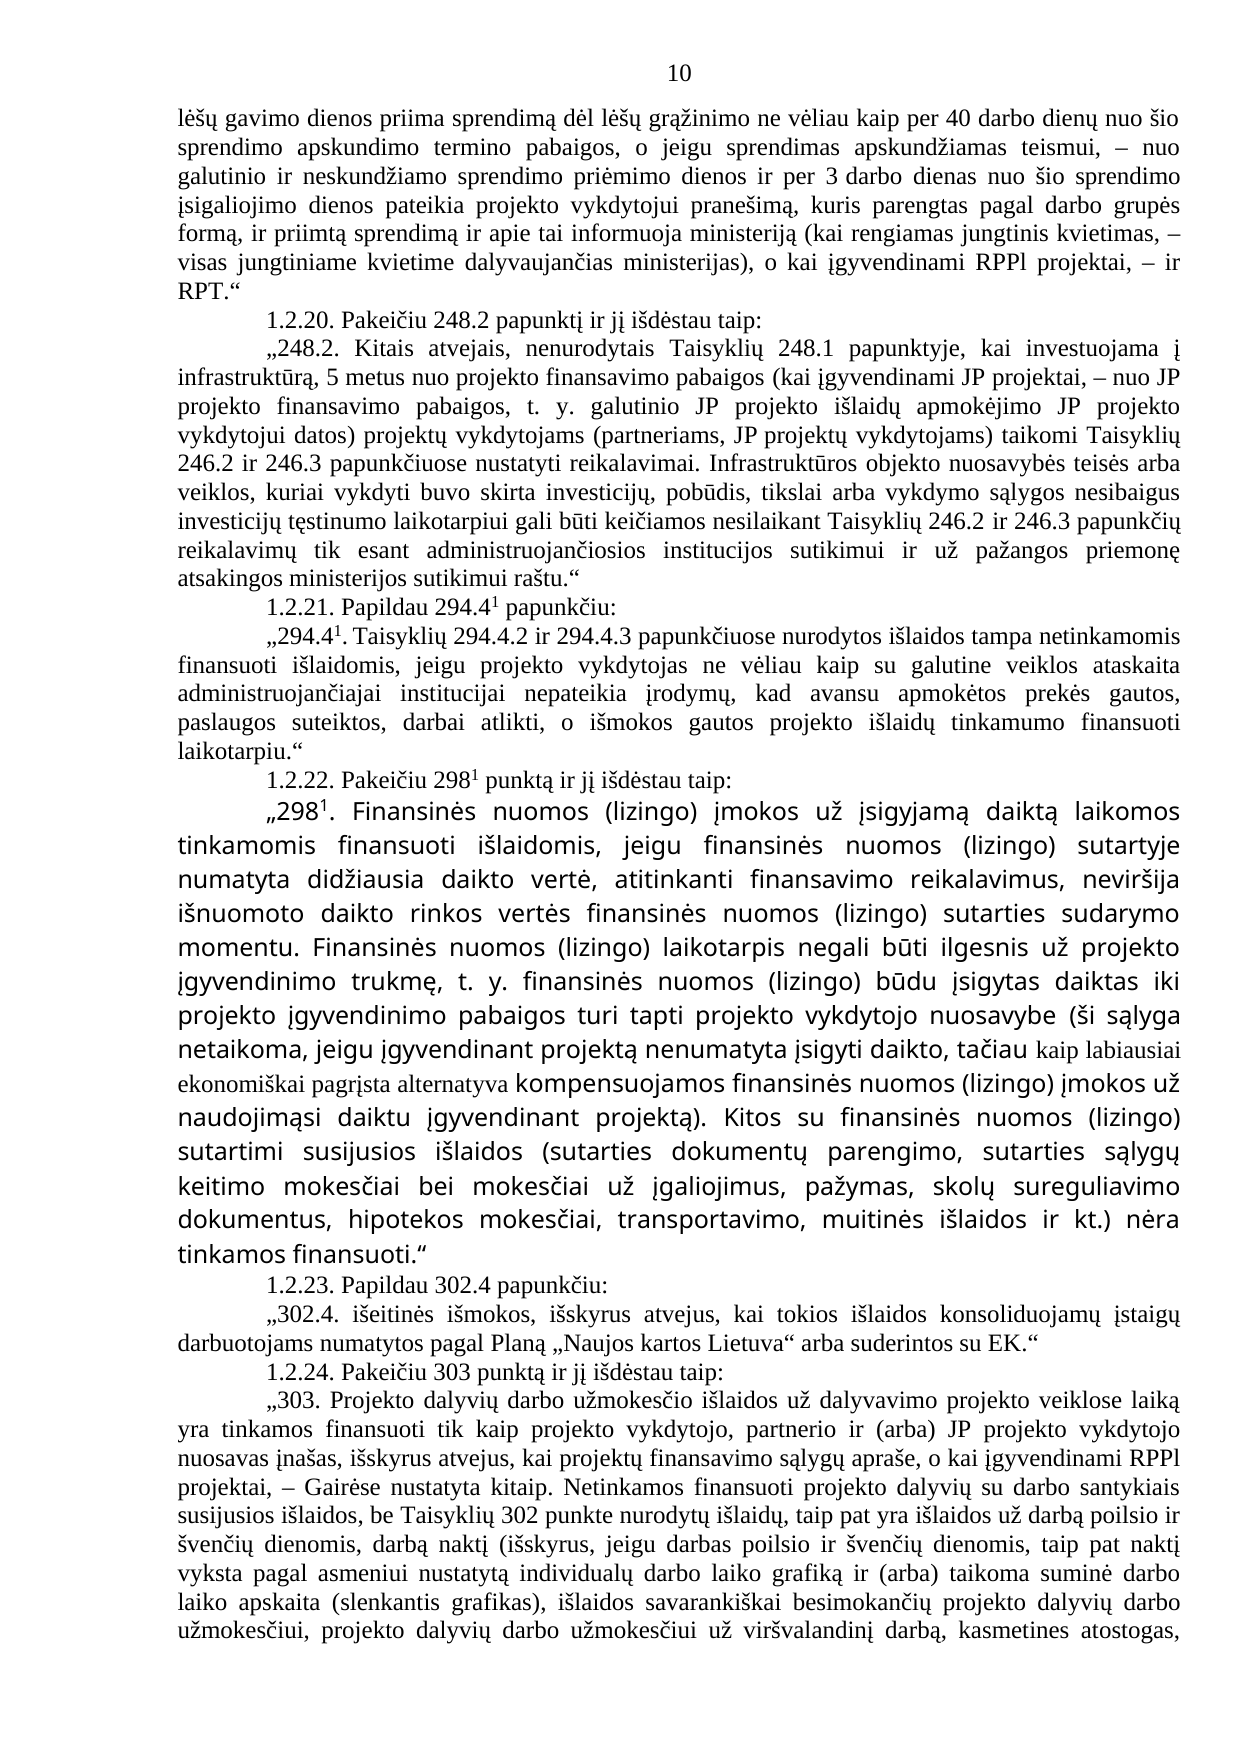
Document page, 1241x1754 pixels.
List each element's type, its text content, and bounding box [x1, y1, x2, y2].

text „303. Projekto dalyvių darbo užmokesčio išlaidos už dalyvavimo projekto veiklose laiką yra tinkamos finansuoti tik kaip projekto vykdytojo, partnerio ir (arba) JP projekto vykdytojo nuosavas įnašas, išskyrus atvejus, kai projektų finansavimo sąlygų apraše, o kai įgyvendinami RPPl projektai, – Gairėse nustatyta kitaip. Netinkamos finansuoti projekto dalyvių su darbo santykiais susijusios išlaidos, be Taisyklių 302 punkte nurodytų išlaidų, taip pat yra išlaidos už darbą poilsio ir švenčių dienomis, darbą naktį (išskyrus, jeigu darbas poilsio ir švenčių dienomis, taip pat naktį vyksta pagal asmeniui nustatytą individualų darbo laiko grafiką ir (arba) taikoma suminė darbo laiko apskaita (slenkantis grafikas), išlaidos savarankiškai besimokančių projekto dalyvių darbo užmokesčiui, projekto dalyvių darbo užmokesčiui už viršvalandinį darbą, kasmetines atostogas, [177, 1385, 1181, 1644]
text „248.2. Kitais atvejais, nenurodytais Taisyklių 248.1 papunktyje, kai investuojama į infrastruktūrą, 5 metus nuo projekto finansavimo pabaigos (kai įgyvendinami JP projektai, – nuo JP projekto finansavimo pabaigos, t. y. galutinio JP projekto išlaidų apmokėjimo JP projekto vykdytojui datos) projektų vykdytojams (partneriams, JP projektų vykdytojams) taikomi Taisyklių 246.2 ir 246.3 papunkčiuose nustatyti reikalavimai. Infrastruktūros objekto nuosavybės teisės arba veiklos, kuriai vykdyti buvo skirta investicijų, pobūdis, tikslai arba vykdymo sąlygos nesibaigus investicijų tęstinumo laikotarpiui gali būti keičiamos nesilaikant Taisyklių 246.2 ir 246.3 papunkčių reikalavimų tik esant administruojančiosios institucijos sutikimui ir už pažangos priemonę atsakingos ministerijos sutikimui raštu.“ [177, 333, 1181, 592]
text „2981. Finansinės nuomos (lizingo) įmokos už įsigyjamą daiktą laikomos tinkamomis finansuoti išlaidomis, jeigu finansinės nuomos (lizingo) sutartyje numatyta didžiausia daikto vertė, atitinkanti finansavimo reikalavimus, neviršija išnuomoto daikto rinkos vertės finansinės nuomos (lizingo) sutarties sudarymo momentu. Finansinės nuomos (lizingo) laikotarpis negali būti ilgesnis už projekto įgyvendinimo trukmę, t. y. finansinės nuomos (lizingo) būdu įsigytas daiktas iki projekto įgyvendinimo pabaigos turi tapti projekto vykdytojo nuosavybe (ši sąlyga netaikoma, jeigu įgyvendinant projektą nenumatyta įsigyti daikto, tačiau kaip labiausiai ekonomiškai pagrįsta alternatyva kompensuojamos finansinės nuomos (lizingo) įmokos už naudojimąsi daiktu įgyvendinant projektą). Kitos su finansinės nuomos (lizingo) sutartimi susijusios išlaidos (sutarties dokumentų parengimo, sutarties sąlygų keitimo mokesčiai bei mokesčiai už įgaliojimus, pažymas, skolų sureguliavimo dokumentus, hipotekos mokesčiai, transportavimo, muitinės išlaidos ir kt.) nėra tinkamos finansuoti.“ [177, 793, 1181, 1270]
text 1.2.21. Papildau 294.41 papunkčiu: [266, 592, 1181, 621]
text lėšų gavimo dienos priima sprendimą dėl lėšų grąžinimo ne vėliau kaip per 40 darbo dienų nuo šio sprendimo apskundimo termino pabaigos, o jeigu sprendimas apskundžiamas teismui, – nuo galutinio ir neskundžiamo sprendimo priėmimo dienos ir per 3 darbo dienas nuo šio sprendimo įsigaliojimo dienos pateikia projekto vykdytojui pranešimą, kuris parengtas pagal darbo grupės formą, ir priimtą sprendimą ir apie tai informuoja ministeriją (kai rengiamas jungtinis kvietimas, – visas jungtiniame kvietime dalyvaujančias ministerijas), o kai įgyvendinami RPPl projektai, – ir RPT.“ [177, 103, 1181, 305]
text 1.2.23. Papildau 302.4 papunkčiu: [266, 1270, 1181, 1299]
text 1.2.20. Pakeičiu 248.2 papunktį ir jį išdėstau taip: [266, 305, 1181, 333]
text „302.4. išeitinės išmokos, išskyrus atvejus, kai tokios išlaidos konsoliduojamų įstaigų darbuotojams numatytos pagal Planą „Naujos kartos Lietuva“ arba suderintos su EK.“ [177, 1299, 1181, 1357]
text 1.2.24. Pakeičiu 303 punktą ir jį išdėstau taip: [266, 1357, 1181, 1385]
text 1.2.22. Pakeičiu 2981 punktą ir jį išdėstau taip: [266, 765, 1181, 793]
text „294.41. Taisyklių 294.4.2 ir 294.4.3 papunkčiuose nurodytos išlaidos tampa netinkamomis finansuoti išlaidomis, jeigu projekto vykdytojas ne vėliau kaip su galutine veiklos ataskaita administruojančiajai institucijai nepateikia įrodymų, kad avansu apmokėtos prekės gautos, paslaugos suteiktos, darbai atlikti, o išmokos gautos projekto išlaidų tinkamumo finansuoti laikotarpiu.“ [177, 621, 1181, 765]
